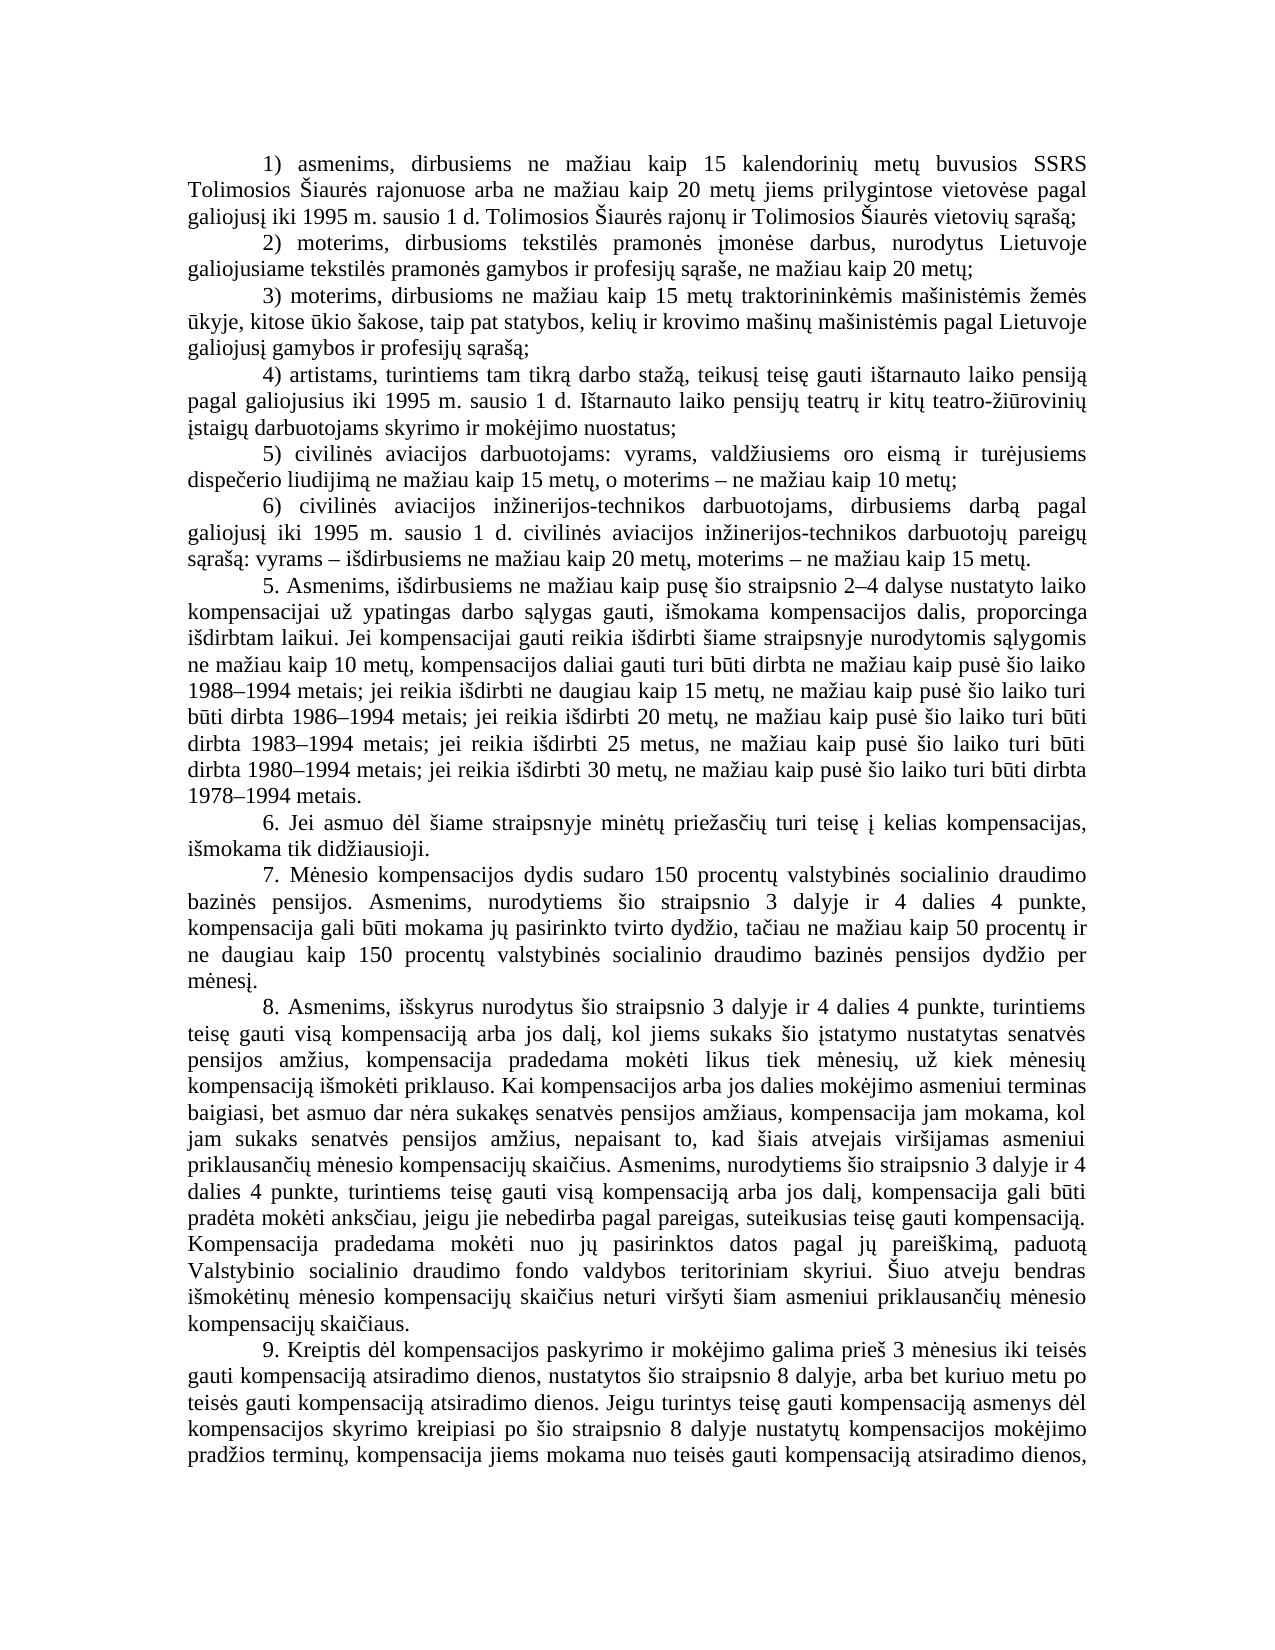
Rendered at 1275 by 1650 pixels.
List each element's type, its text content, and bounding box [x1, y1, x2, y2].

text 5. Asmenims, išdirbusiems ne mažiau kaip pusę šio straipsnio 2–4 dalyse nustatyto laiko kompensacijai už ypatingas darbo sąlygas gauti, išmokama kompensacijos dalis, proporcinga išdirbtam laikui. Jei kompensacijai gauti reikia išdirbti šiame straipsnyje nurodytomis sąlygomis ne mažiau kaip 10 metų, kompensacijos daliai gauti turi būti dirbta ne mažiau kaip pusė šio laiko 1988–1994 metais; jei reikia išdirbti ne daugiau kaip 15 metų, ne mažiau kaip pusė šio laiko turi būti dirbta 1986–1994 metais; jei reikia išdirbti 20 metų, ne mažiau kaip pusė šio laiko turi būti dirbta 1983–1994 metais; jei reikia išdirbti 25 metus, ne mažiau kaip pusė šio laiko turi būti dirbta 1980–1994 metais; jei reikia išdirbti 30 metų, ne mažiau kaip pusė šio laiko turi būti dirbta 1978–1994 metais. [187, 572, 1088, 809]
text 8. Asmenims, išskyrus nurodytus šio straipsnio 3 dalyje ir 4 dalies 4 punkte, turintiems teisę gauti visą kompensaciją arba jos dalį, kol jiems sukaks šio įstatymo nustatytas senatvės pensijos amžius, kompensacija pradedama mokėti likus tiek mėnesių, už kiek mėnesių kompensaciją išmokėti priklauso. Kai kompensacijos arba jos dalies mokėjimo asmeniui terminas baigiasi, bet asmuo dar nėra sukakęs senatvės pensijos amžiaus, kompensacija jam mokama, kol jam sukaks senatvės pensijos amžius, nepaisant to, kad šiais atvejais viršijamas asmeniui priklausančių mėnesio kompensacijų skaičius. Asmenims, nurodytiems šio straipsnio 3 dalyje ir 4 dalies 4 punkte, turintiems teisę gauti visą kompensaciją arba jos dalį, kompensacija gali būti pradėta mokėti anksčiau, jeigu jie nebedirba pagal pareigas, suteikusias teisę gauti kompensaciją. Kompensacija pradedama mokėti nuo jų pasirinktos datos pagal jų pareiškimą, paduotą Valstybinio socialinio draudimo fondo valdybos teritoriniam skyriui. Šiuo atveju bendras išmokėtinų mėnesio kompensacijų skaičius neturi viršyti šiam asmeniui priklausančių mėnesio kompensacijų skaičiaus. [187, 993, 1087, 1336]
text 2) moterims, dirbusioms tekstilės pramonės įmonėse darbus, nurodytus Lietuvoje galiojusiame tekstilės pramonės gamybos ir profesijų sąraše, ne mažiau kaip 20 metų; [187, 229, 1088, 282]
text 6) civilinės aviacijos inžinerijos-technikos darbuotojams, dirbusiems darbą pagal galiojusį iki 1995 m. sausio 1 d. civilinės aviacijos inžinerijos-technikos darbuotojų pareigų sąrašą: vyrams – išdirbusiems ne mažiau kaip 20 metų, moterims – ne mažiau kaip 15 metų. [187, 493, 1088, 572]
text 7. Mėnesio kompensacijos dydis sudaro 150 procentų valstybinės socialinio draudimo bazinės pensijos. Asmenims, nurodytiems šio straipsnio 3 dalyje ir 4 dalies 4 punkte, kompensacija gali būti mokama jų pasirinkto tvirto dydžio, tačiau ne mažiau kaip 50 procentų ir ne daugiau kaip 150 procentų valstybinės socialinio draudimo bazinės pensijos dydžio per mėnesį. [187, 862, 1088, 993]
text 9. Kreiptis dėl kompensacijos paskyrimo ir mokėjimo galima prieš 3 mėnesius iki teisės gauti kompensaciją atsiradimo dienos, nustatytos šio straipsnio 8 dalyje, arba bet kuriuo metu po teisės gauti kompensaciją atsiradimo dienos. Jeigu turintys teisę gauti kompensaciją asmenys dėl kompensacijos skyrimo kreipiasi po šio straipsnio 8 dalyje nustatytų kompensacijos mokėjimo pradžios terminų, kompensacija jiems mokama nuo teisės gauti kompensaciją atsiradimo dienos, [187, 1336, 1088, 1468]
text 4) artistams, turintiems tam tikrą darbo stažą, teikusį teisę gauti ištarnauto laiko pensiją pagal galiojusius iki 1995 m. sausio 1 d. Ištarnauto laiko pensijų teatrų ir kitų teatro-žiūrovinių įstaigų darbuotojams skyrimo ir mokėjimo nuostatus; [187, 361, 1088, 440]
text 1) asmenims, dirbusiems ne mažiau kaip 15 kalendorinių metų buvusios SSRS Tolimosios Šiaurės rajonuose arba ne mažiau kaip 20 metų jiems prilygintose vietovėse pagal galiojusį iki 1995 m. sausio 1 d. Tolimosios Šiaurės rajonų ir Tolimosios Šiaurės vietovių sąrašą; [187, 150, 1088, 229]
text 3) moterims, dirbusioms ne mažiau kaip 15 metų traktorininkėmis mašinistėmis žemės ūkyje, kitose ūkio šakose, taip pat statybos, kelių ir krovimo mašinų mašinistėmis pagal Lietuvoje galiojusį gamybos ir profesijų sąrašą; [187, 282, 1088, 361]
text 6. Jei asmuo dėl šiame straipsnyje minėtų priežasčių turi teisę į kelias kompensacijas, išmokama tik didžiausioji. [187, 809, 1088, 862]
text 5) civilinės aviacijos darbuotojams: vyrams, valdžiusiems oro eismą ir turėjusiems dispečerio liudijimą ne mažiau kaip 15 metų, o moterims – ne mažiau kaip 10 metų; [187, 440, 1088, 493]
